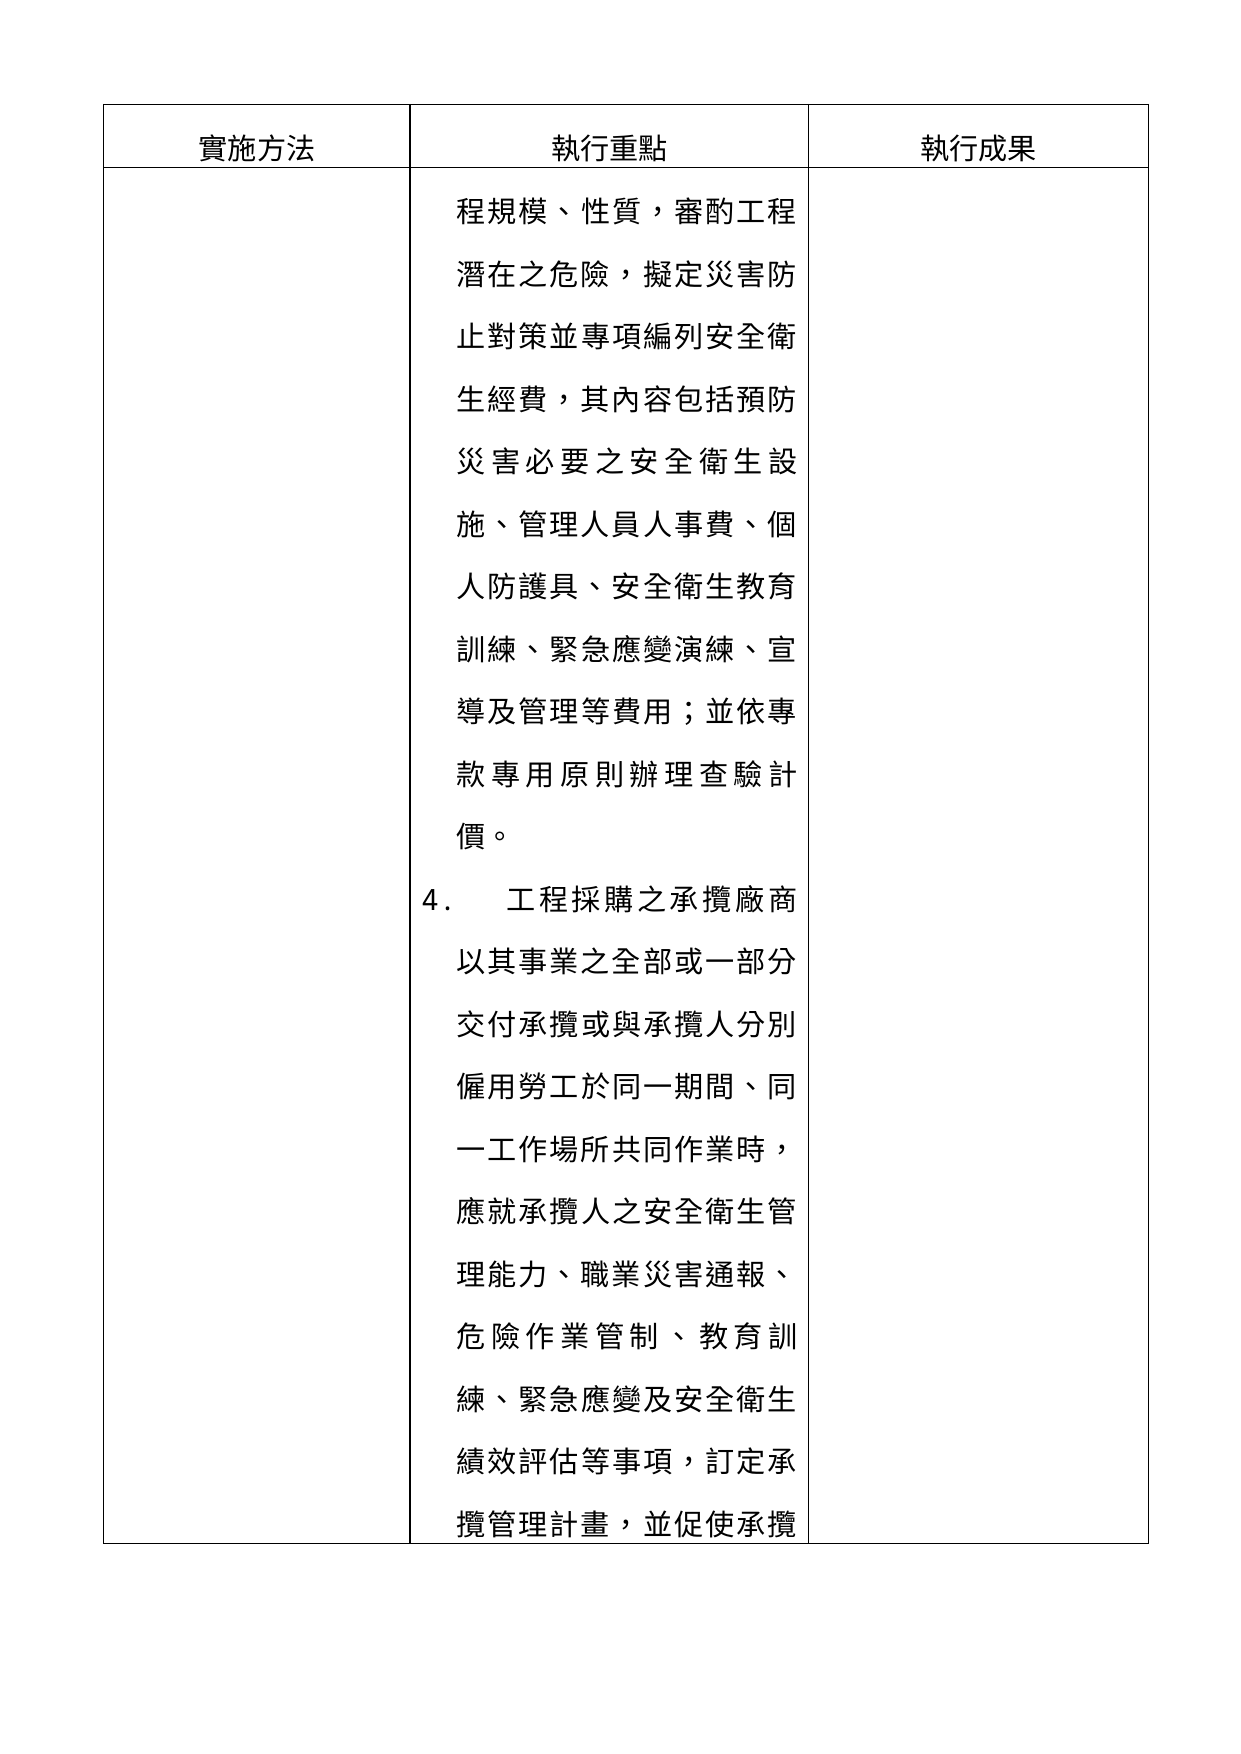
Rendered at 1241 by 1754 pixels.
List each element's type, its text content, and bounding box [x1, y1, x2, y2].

table_cell [809, 168, 1148, 1543]
table_header 執行成果 [809, 105, 1148, 167]
table_cell 辦理之工程採購，應依職業安全衛生相關法規，製訂安全衛生注意事項、圖說、施工安全衛生規範及安全衛生經費明細表等作為招標文件，納入施工契約據以執行；承攬廠商應依施工契約、工程規模及性質，辦理職業安全衛生相關事項。 於招標文件內明定廠商應提報安全衛生管理計畫。 於招標文件內，依工程規模、性質，審酌工程潛在之危險，擬定災害防止對策並專項編列安全衛生經費，其內容包括預防災害必要之安全衛生設施、管理人員人事費、個人防護具、安全衛生教育訓練、緊急應變演練、宣導及管理等費用；並依專款專用原則辦理查驗計價。 工程採購之承攬廠商以其事業之全部或一部分交付承攬或與承攬人分別僱用勞工於同一期間、同一工作場所共同作業時，應就承攬人之安全衛生管理能力、職業災害通報、危險作業管制、教育訓練、緊急應變及安全衛生績效評估等事項，訂定承攬管理計畫，並促使承攬人及其勞工，遵守職業安全衛生管理法令及本局所定之職業安全衛生管理事項。 工程採購之承攬廠商於引進或修改作業程序、材料及設備前，應評估其職業災害之風險，並採取適當之預防措施。其變更應使其勞工充分知悉並接受相關教育訓練。 [411, 168, 808, 1543]
table_header 執行重點 [411, 105, 808, 167]
table_cell 採購管理、承攬管理與變更管理事項 [104, 168, 409, 1543]
table_header 實施方法 [104, 105, 409, 167]
